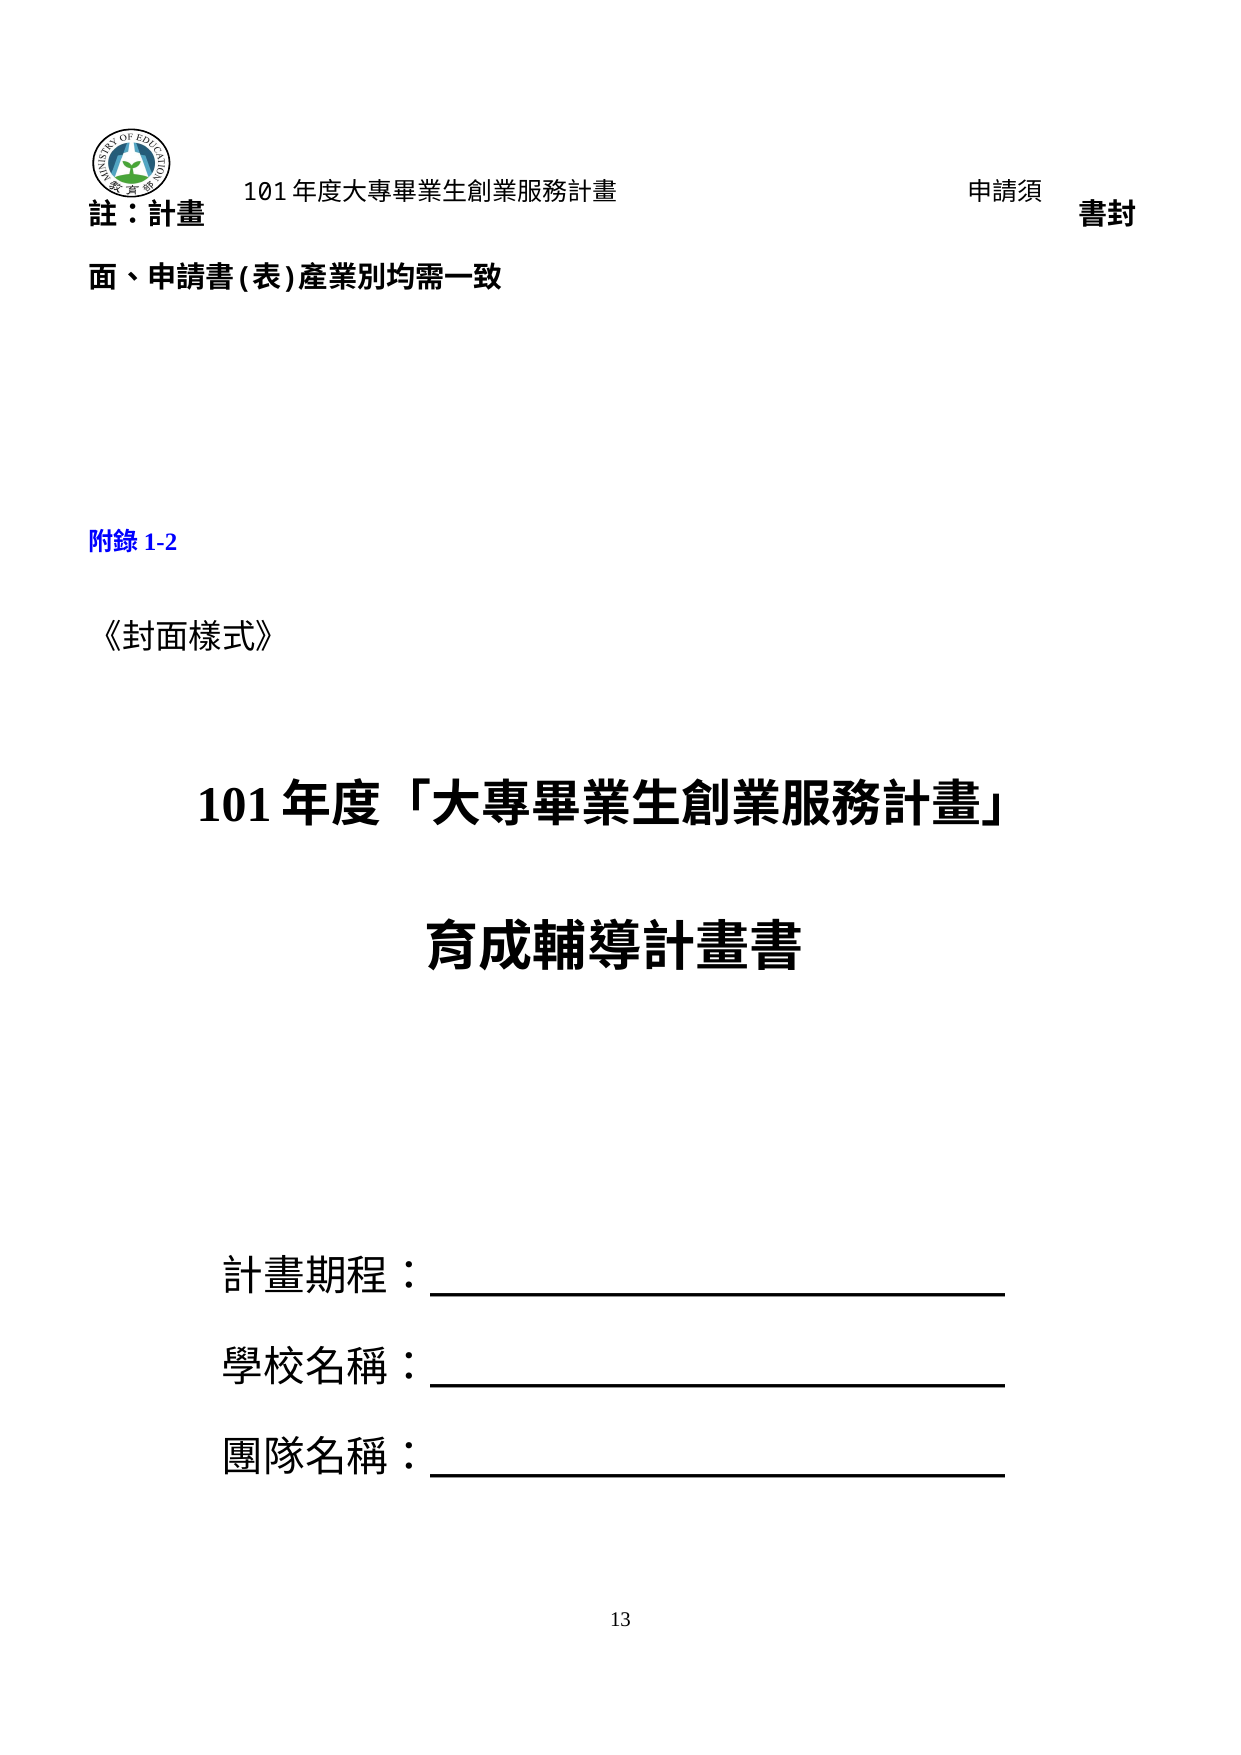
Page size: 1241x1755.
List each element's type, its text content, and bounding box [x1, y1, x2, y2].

text 《封面樣式》 [89, 609, 1139, 658]
text 學校名稱：_______________________ [89, 1333, 1139, 1393]
text 附錄1-2 [89, 521, 1152, 558]
text 註：計畫書封面、申請書(表)產業別均需一致 [89, 190, 1152, 296]
text 計畫期程：_______________________ [89, 1242, 1139, 1303]
text 101年度「大專畢業生創業服務計畫」 [89, 763, 1139, 835]
text 育成輔導計畫書 [89, 902, 1139, 981]
text 團隊名稱：_______________________ [89, 1423, 1139, 1484]
